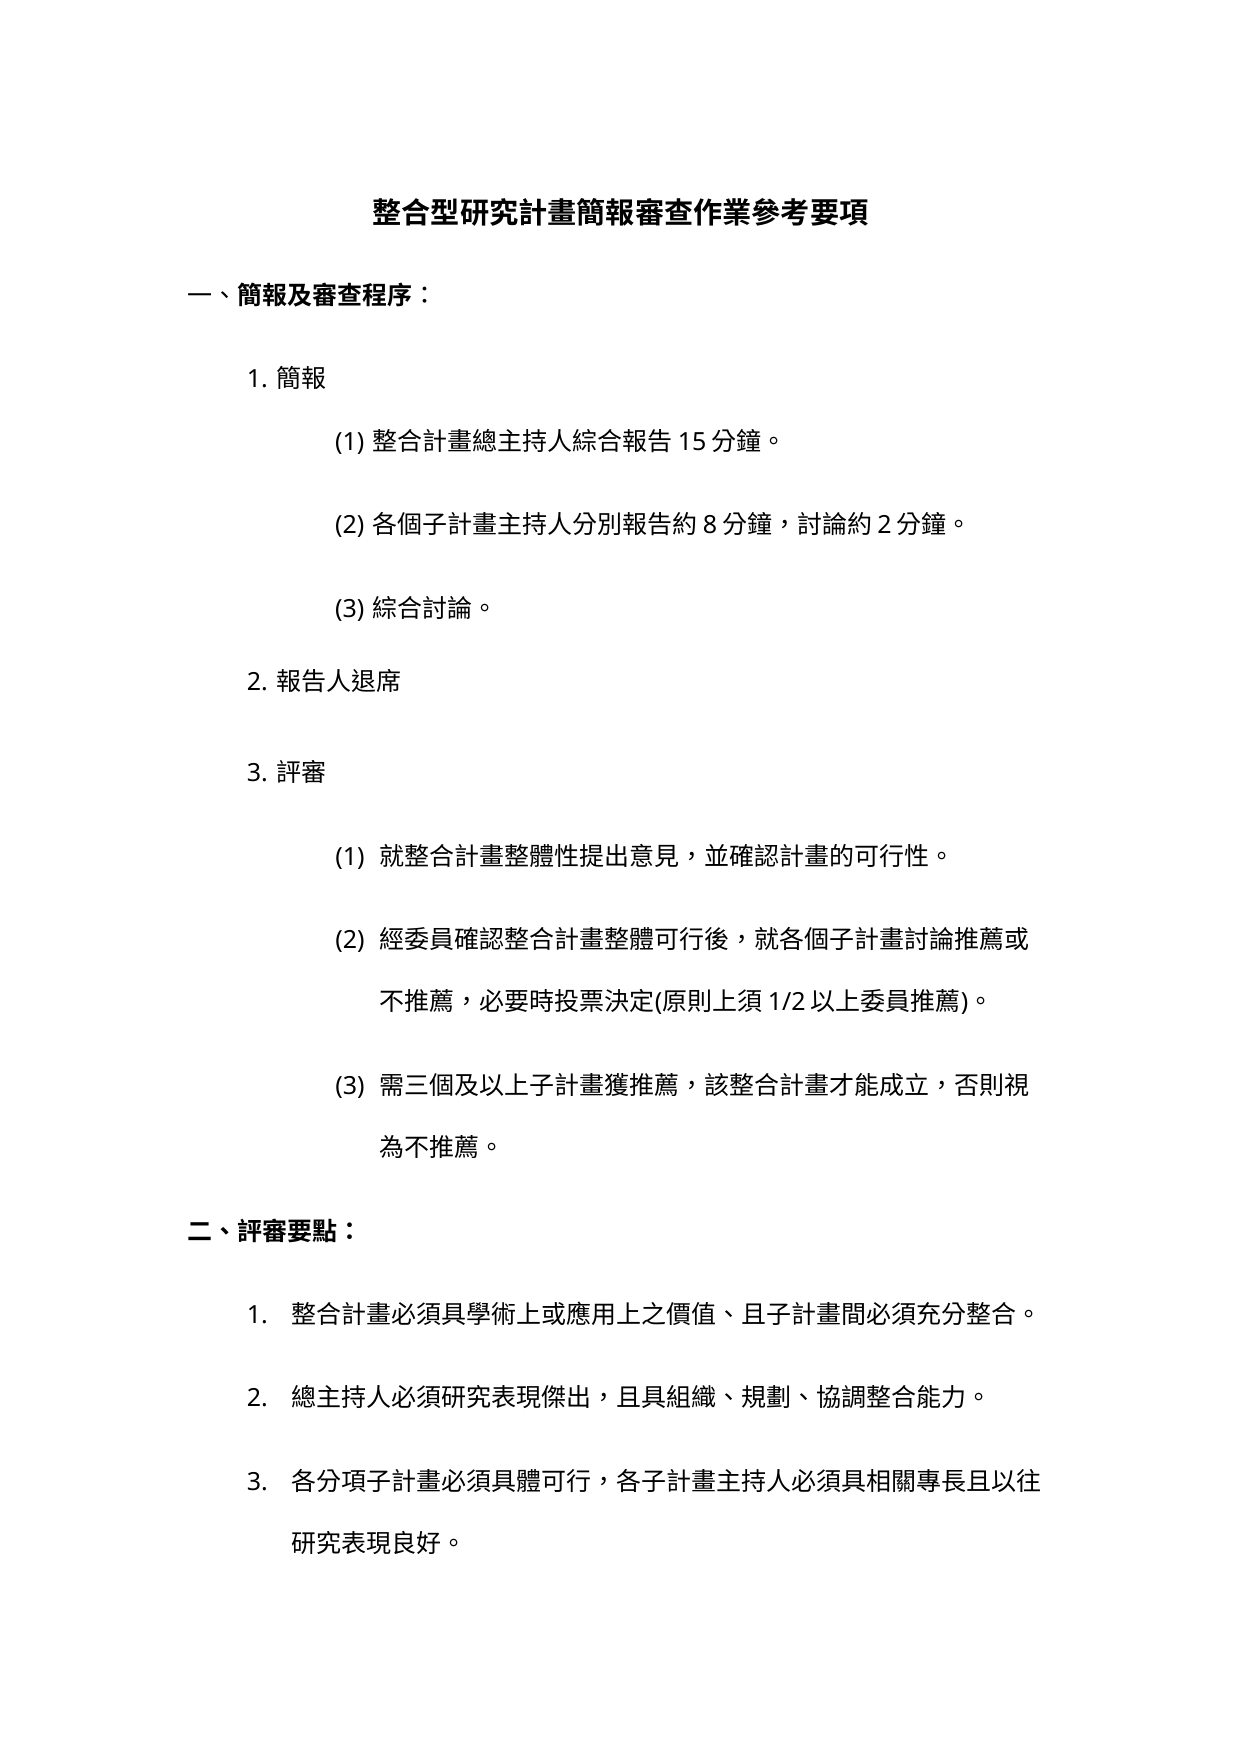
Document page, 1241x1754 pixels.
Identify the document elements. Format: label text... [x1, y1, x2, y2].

text 一、簡報及審查程序： [187, 252, 1053, 314]
list 整合計畫總主持人綜合報告15分鐘。 [320, 398, 1053, 460]
list 整合計畫必須具學術上或應用上之價值、且子計畫間必須充分整合。 [247, 1271, 1053, 1333]
list 就整合計畫整體性提出意見，並確認計畫的可行性。 [335, 812, 1053, 875]
text 二、評審要點： [187, 1187, 1053, 1250]
list 報告人退席 [247, 637, 1053, 700]
text 整合型研究計畫簡報審查作業參考要項 [187, 169, 1053, 231]
list 需三個及以上子計畫獲推薦，該整合計畫才能成立，否則視為不推薦。 [335, 1042, 1053, 1167]
list 各分項子計畫必須具體可行，各子計畫主持人必須具相關專長且以往研究表現良好。 [247, 1437, 1053, 1562]
list 總主持人必須研究表現傑出，且具組織、規劃、協調整合能力。 [247, 1354, 1053, 1417]
list 綜合討論。 [320, 564, 1053, 627]
list 簡報 [247, 335, 1053, 398]
list 經委員確認整合計畫整體可行後，就各個子計畫討論推薦或不推薦，必要時投票決定(原則上須 1/2以上委員推薦)。 [335, 896, 1053, 1021]
list 各個子計畫主持人分別報告約8分鐘，討論約2分鐘。 [320, 481, 1053, 544]
list 評審 [247, 729, 1053, 792]
